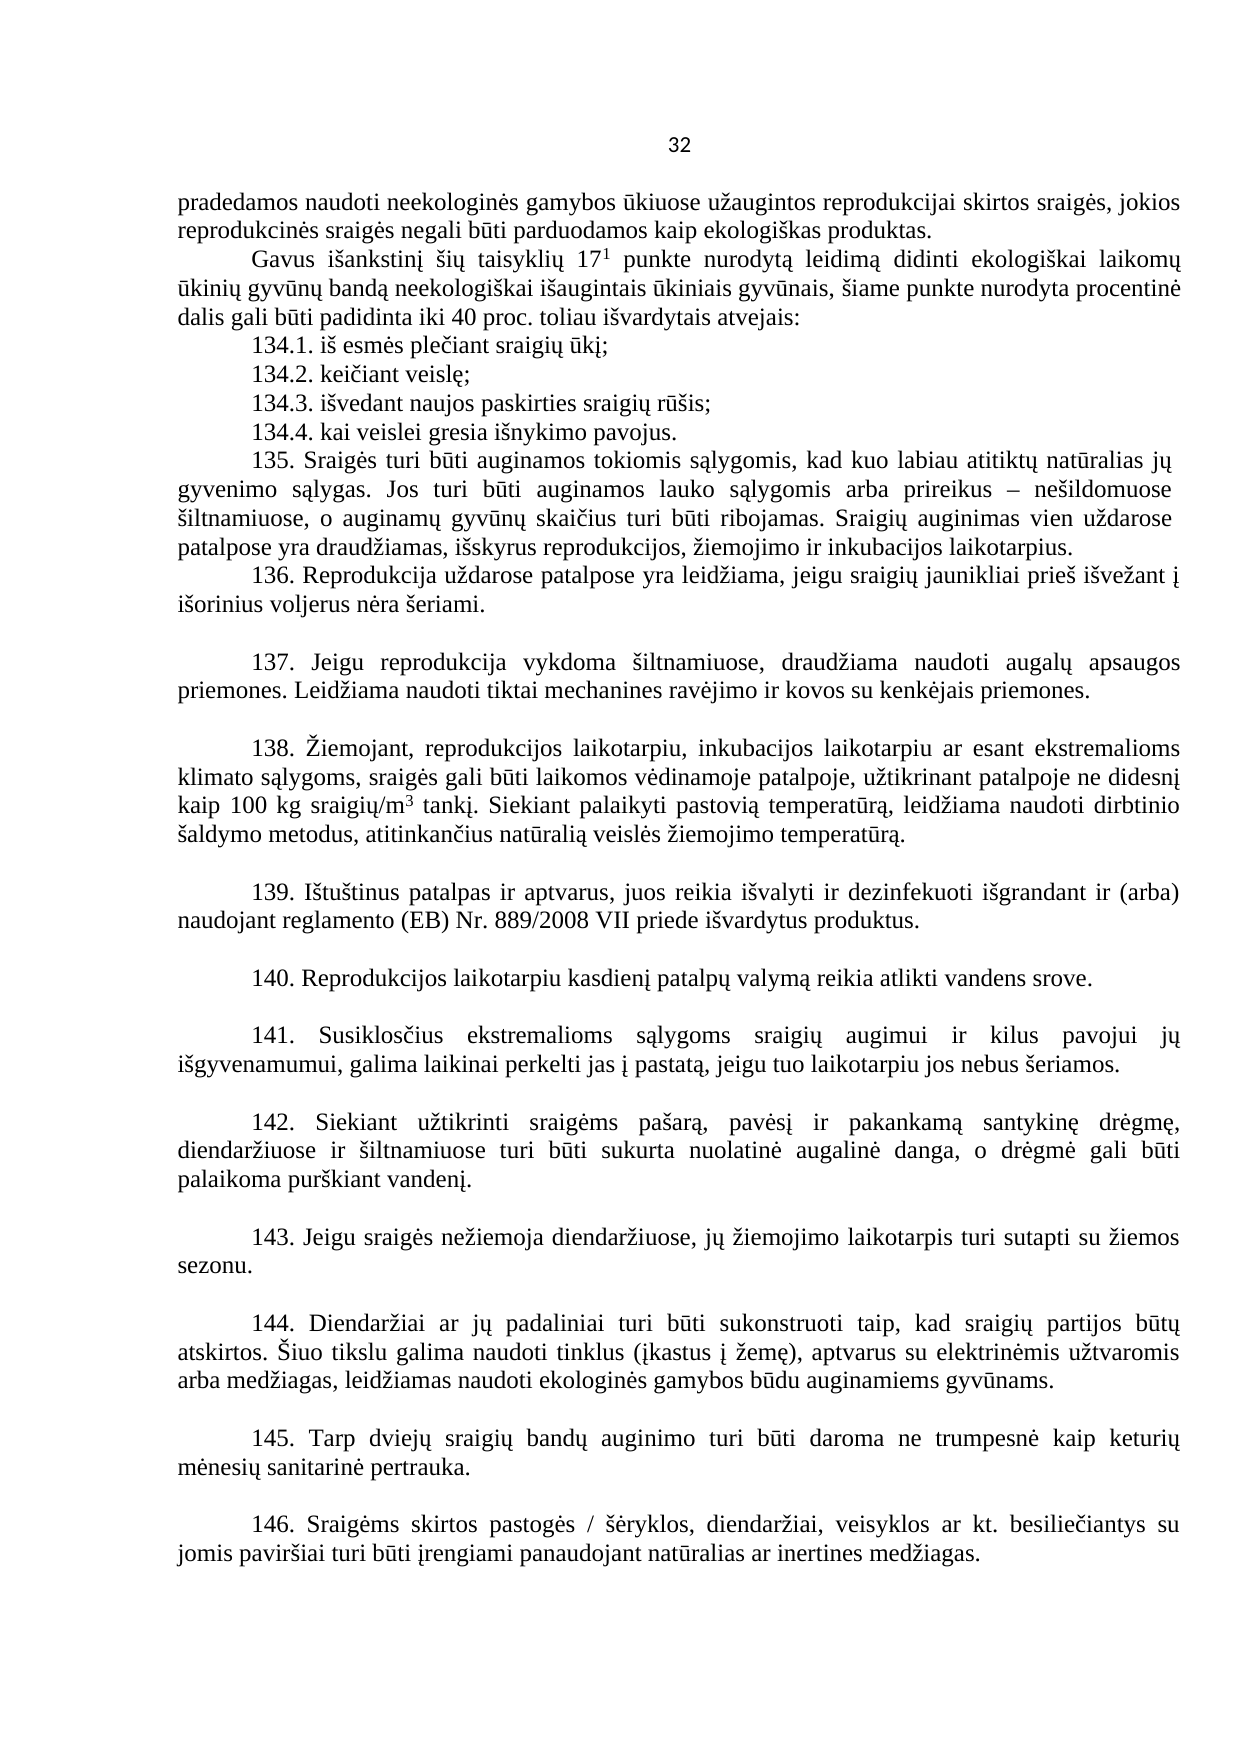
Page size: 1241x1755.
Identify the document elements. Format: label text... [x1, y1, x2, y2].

text 134.3. išvedant naujos paskirties sraigių rūšis; [177, 388, 1181, 417]
text 135. Sraigės turi būti auginamos tokiomis sąlygomis, kad kuo labiau atitiktų natūralias jų gyvenimo sąlygas. Jos turi būti auginamos lauko sąlygomis arba prireikus – nešildomuose šiltnamiuose, o auginamų gyvūnų skaičius turi būti ribojamas. Sraigių auginimas vien uždarose patalpose yra draudžiamas, išskyrus reprodukcijos, žiemojimo ir inkubacijos laikotarpius. [177, 445, 1173, 560]
text 134.4. kai veislei gresia išnykimo pavojus. [177, 417, 1181, 445]
text pradedamos naudoti neekologinės gamybos ūkiuose užaugintos reprodukcijai skirtos sraigės, jokios reprodukcinės sraigės negali būti parduodamos kaip ekologiškas produktas. [177, 187, 1181, 244]
text Gavus išankstinį šių taisyklių 171 punkte nurodytą leidimą didinti ekologiškai laikomų ūkinių gyvūnų bandą neekologiškai išaugintais ūkiniais gyvūnais, šiame punkte nurodyta procentinė dalis gali būti padidinta iki 40 proc. toliau išvardytais atvejais: [177, 244, 1181, 330]
text 136. Reprodukcija uždarose patalpose yra leidžiama, jeigu sraigių jaunikliai prieš išvežant į išorinius voljerus nėra šeriami. [177, 560, 1181, 618]
text 134.1. iš esmės plečiant sraigių ūkį; [177, 330, 1181, 359]
text 134.2. keičiant veislę; [177, 359, 1181, 388]
text 139. Ištuštinus patalpas ir aptvarus, juos reikia išvalyti ir dezinfekuoti išgrandant ir (arba) naudojant reglamento (EB) Nr. 889/2008 VII priede išvardytus produktus. [177, 877, 1181, 934]
text 142. Siekiant užtikrinti sraigėms pašarą, pavėsį ir pakankamą santykinę drėgmę, diendaržiuose ir šiltnamiuose turi būti sukurta nuolatinė augalinė danga, o drėgmė gali būti palaikoma purškiant vandenį. [177, 1107, 1181, 1193]
text 138. Žiemojant, reprodukcijos laikotarpiu, inkubacijos laikotarpiu ar esant ekstremalioms klimato sąlygoms, sraigės gali būti laikomos vėdinamoje patalpoje, užtikrinant patalpoje ne didesnį kaip 100 kg sraigių/m3 tankį. Siekiant palaikyti pastovią temperatūrą, leidžiama naudoti dirbtinio šaldymo metodus, atitinkančius natūralią veislės žiemojimo temperatūrą. [177, 733, 1181, 848]
text 144. Diendaržiai ar jų padaliniai turi būti sukonstruoti taip, kad sraigių partijos būtų atskirtos. Šiuo tikslu galima naudoti tinklus (įkastus į žemę), aptvarus su elektrinėmis užtvaromis arba medžiagas, leidžiamas naudoti ekologinės gamybos būdu auginamiems gyvūnams. [177, 1308, 1181, 1394]
text 137. Jeigu reprodukcija vykdoma šiltnamiuose, draudžiama naudoti augalų apsaugos priemones. Leidžiama naudoti tiktai mechanines ravėjimo ir kovos su kenkėjais priemones. [177, 647, 1181, 704]
text 146. Sraigėms skirtos pastogės / šėryklos, diendaržiai, veisyklos ar kt. besiliečiantys su jomis paviršiai turi būti įrengiami panaudojant natūralias ar inertines medžiagas. [177, 1509, 1181, 1567]
text 140. Reprodukcijos laikotarpiu kasdienį patalpų valymą reikia atlikti vandens srove. [177, 963, 1181, 992]
text 145. Tarp dviejų sraigių bandų auginimo turi būti daroma ne trumpesnė kaip keturių mėnesių sanitarinė pertrauka. [177, 1423, 1181, 1480]
text 143. Jeigu sraigės nežiemoja diendaržiuose, jų žiemojimo laikotarpis turi sutapti su žiemos sezonu. [177, 1222, 1181, 1279]
text 141. Susiklosčius ekstremalioms sąlygoms sraigių augimui ir kilus pavojui jų išgyvenamumui, galima laikinai perkelti jas į pastatą, jeigu tuo laikotarpiu jos nebus šeriamos. [177, 1020, 1181, 1078]
